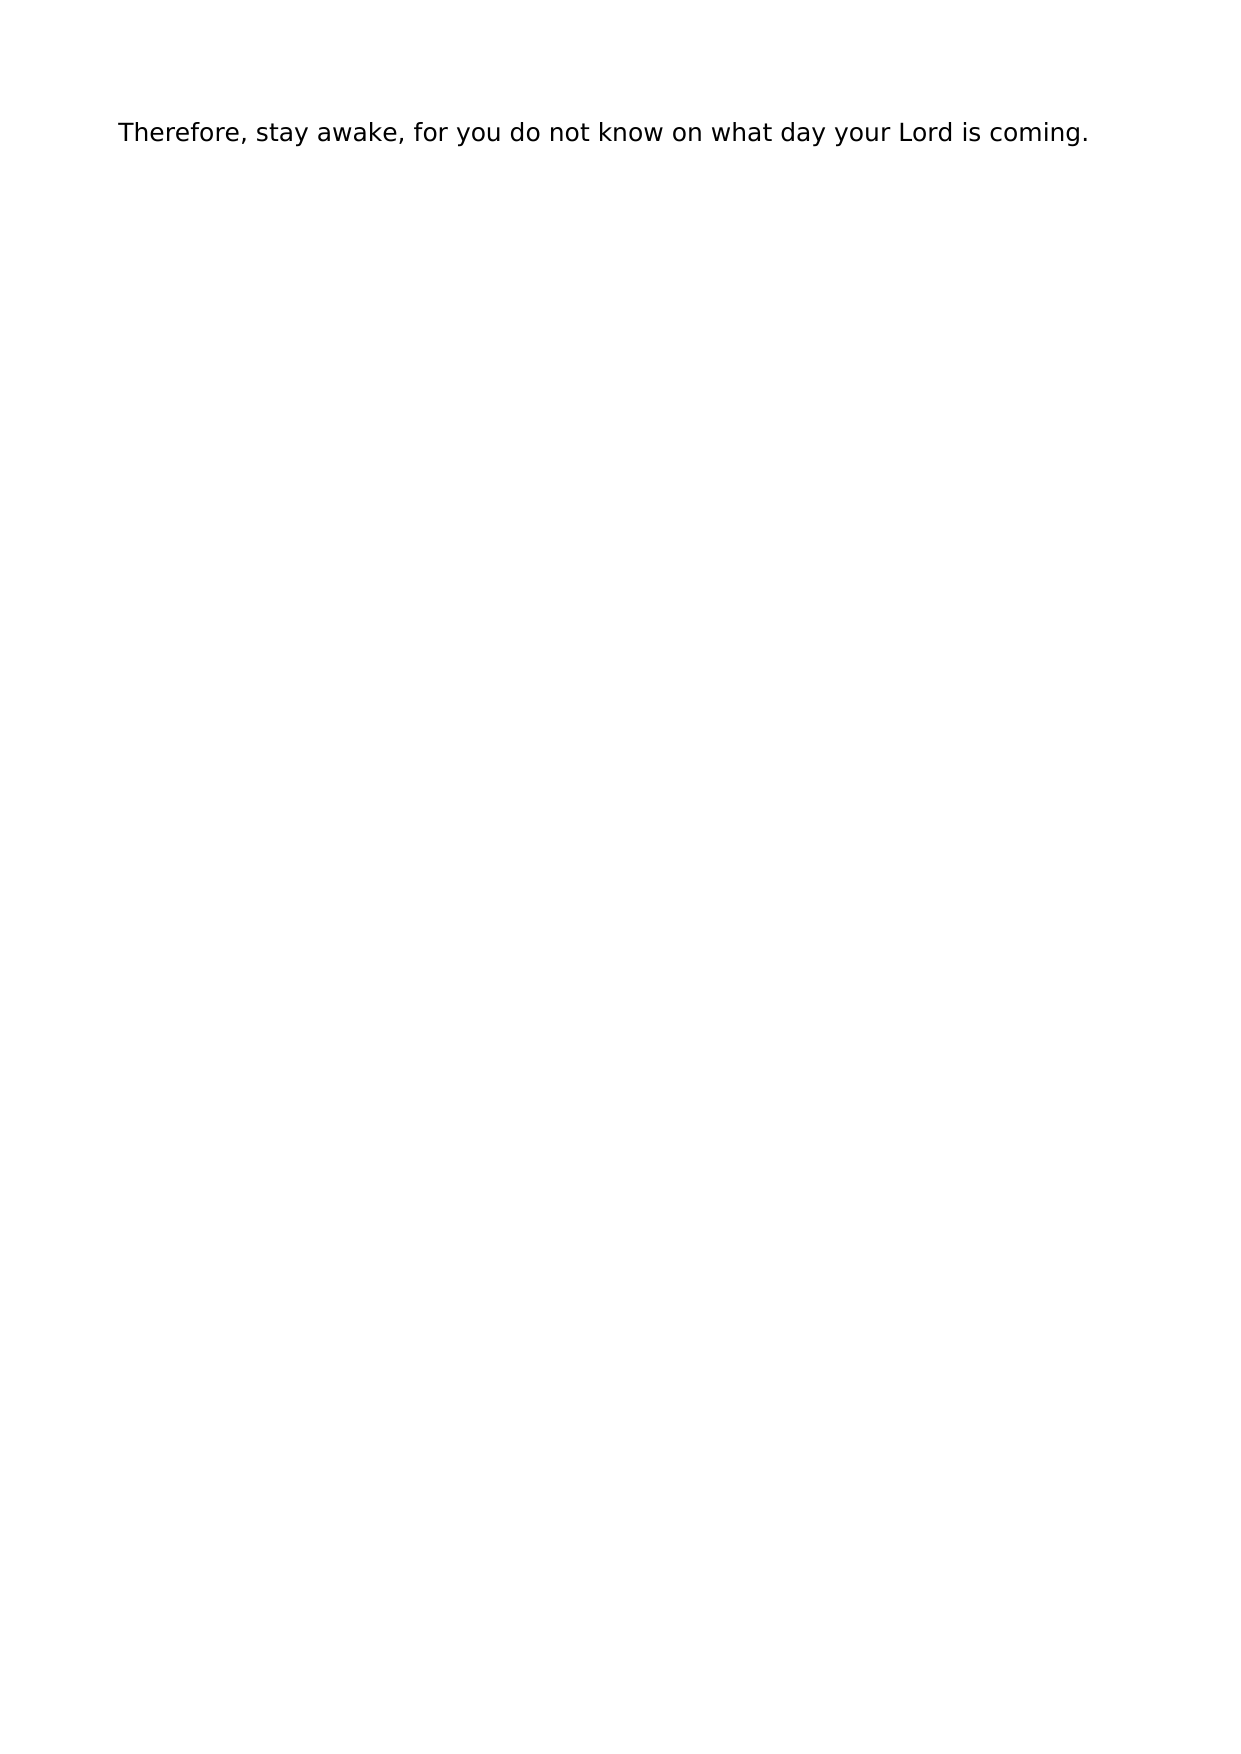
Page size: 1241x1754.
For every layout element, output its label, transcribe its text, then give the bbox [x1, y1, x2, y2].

text Therefore, stay awake, for you do not know on what day your Lord is coming. [118, 118, 1122, 147]
